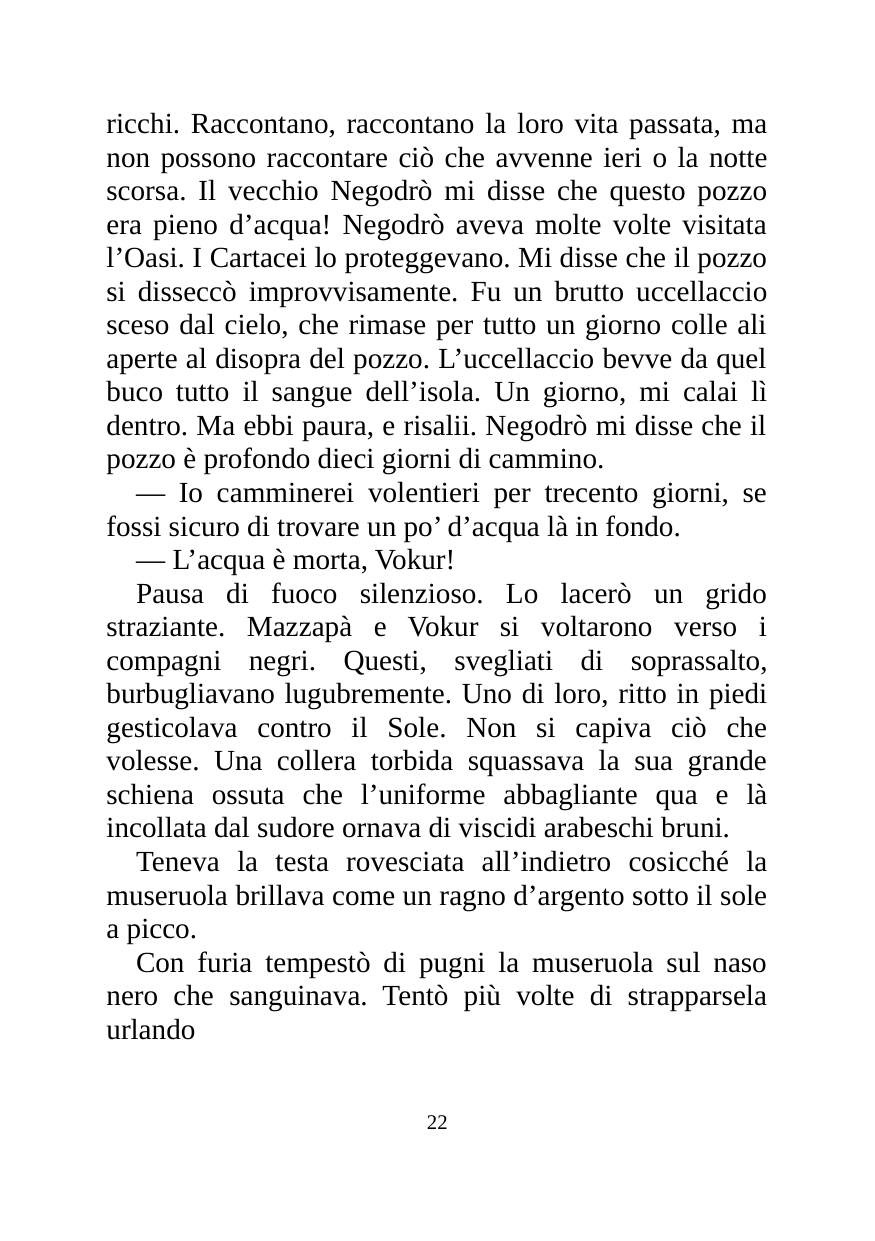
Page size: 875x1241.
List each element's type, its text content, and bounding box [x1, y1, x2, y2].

text ricchi. Raccontano, raccontano la loro vita passata, ma non possono raccontare ciò che avvenne ieri o la notte scorsa. Il vecchio Negodrò mi disse che questo pozzo era pieno d’acqua! Negodrò aveva molte volte visitata l’Oasi. I Cartacei lo proteggevano. Mi disse che il pozzo si disseccò improvvisamente. Fu un brutto uccellaccio sceso dal cielo, che rimase per tutto un giorno colle ali aperte al disopra del pozzo. L’uccellaccio bevve da quel buco tutto il sangue dell’isola. Un giorno, mi calai lì dentro. Ma ebbi paura, e risalii. Negodrò mi disse che il pozzo è profondo dieci giorni di cammino. [106, 106, 768, 475]
text — L’acqua è morta, Vokur! [106, 542, 768, 576]
text Con furia tempestò di pugni la museruola sul naso nero che sanguinava. Tentò più volte di strapparsela urlando [106, 945, 768, 1045]
text Pausa di fuoco silenzioso. Lo lacerò un grido straziante. Mazzapà e Vokur si voltarono verso i compagni negri. Questi, svegliati di soprassalto, burbugliavano lugubremente. Uno di loro, ritto in piedi gesticolava contro il Sole. Non si capiva ciò che volesse. Una collera torbida squassava la sua grande schiena ossuta che l’uniforme abbagliante qua e là incollata dal sudore ornava di viscidi arabeschi bruni. [106, 576, 768, 844]
text — Io camminerei volentieri per trecento giorni, se fossi sicuro di trovare un po’ d’acqua là in fondo. [106, 475, 768, 542]
text Teneva la testa rovesciata all’indietro cosicché la museruola brillava come un ragno d’argento sotto il sole a picco. [106, 844, 768, 945]
